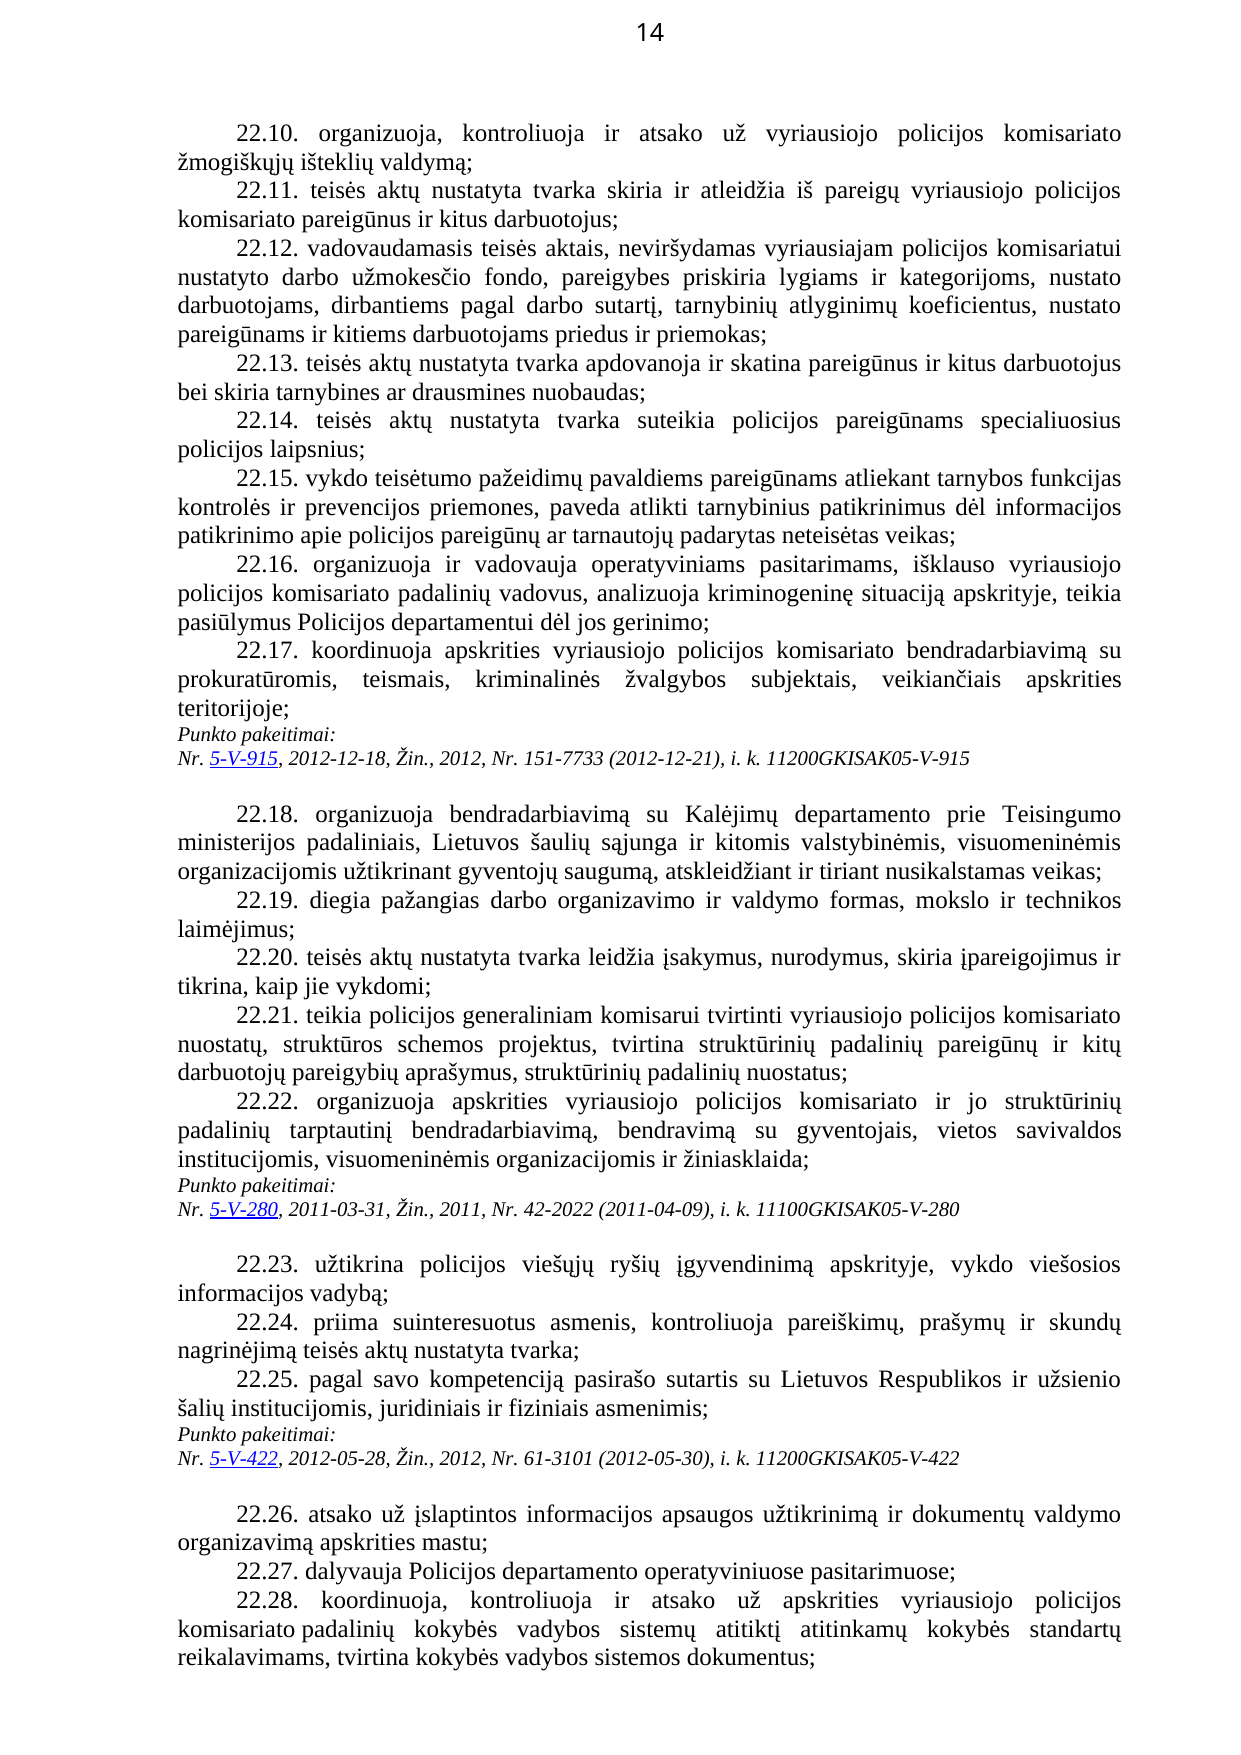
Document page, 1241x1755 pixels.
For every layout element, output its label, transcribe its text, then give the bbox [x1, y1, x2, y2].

text 22.19. diegia pažangias darbo organizavimo ir valdymo formas, mokslo ir technikos laimėjimus; [177, 885, 1122, 942]
text 22.23. užtikrina policijos viešųjų ryšių įgyvendinimą apskrityje, vykdo viešosios informacijos vadybą; [177, 1249, 1122, 1307]
text 22.22. organizuoja apskrities vyriausiojo policijos komisariato ir jo struktūrinių padalinių tarptautinį bendradarbiavimą, bendravimą su gyventojais, vietos savivaldos institucijomis, visuomeninėmis organizacijomis ir žiniasklaida; [177, 1086, 1122, 1172]
text Nr. 5-V-915, 2012-12-18, Žin., 2012, Nr. 151-7733 (2012-12-21), i. k. 11200GKISAK05-V-915 [177, 746, 1122, 770]
text 22.18. organizuoja bendradarbiavimą su Kalėjimų departamento prie Teisingumo ministerijos padaliniais, Lietuvos šaulių sąjunga ir kitomis valstybinėmis, visuomeninėmis organizacijomis užtikrinant gyventojų saugumą, atskleidžiant ir tiriant nusikalstamas veikas; [177, 799, 1122, 885]
text 22.11. teisės aktų nustatyta tvarka skiria ir atleidžia iš pareigų vyriausiojo policijos komisariato pareigūnus ir kitus darbuotojus; [177, 176, 1122, 233]
text Nr. 5-V-422, 2012-05-28, Žin., 2012, Nr. 61-3101 (2012-05-30), i. k. 11200GKISAK05-V-422 [177, 1446, 1122, 1470]
text 22.16. organizuoja ir vadovauja operatyviniams pasitarimams, išklauso vyriausiojo policijos komisariato padalinių vadovus, analizuoja kriminogeninę situaciją apskrityje, teikia pasiūlymus Policijos departamentui dėl jos gerinimo; [177, 549, 1122, 636]
text 22.15. vykdo teisėtumo pažeidimų pavaldiems pareigūnams atliekant tarnybos funkcijas kontrolės ir prevencijos priemones, paveda atlikti tarnybinius patikrinimus dėl informacijos patikrinimo apie policijos pareigūnų ar tarnautojų padarytas neteisėtas veikas; [177, 463, 1122, 549]
text 22.21. teikia policijos generaliniam komisarui tvirtinti vyriausiojo policijos komisariato nuostatų, struktūros schemos projektus, tvirtina struktūrinių padalinių pareigūnų ir kitų darbuotojų pareigybių aprašymus, struktūrinių padalinių nuostatus; [177, 1000, 1122, 1086]
text Punkto pakeitimai: [177, 1172, 1122, 1197]
text 22.17. koordinuoja apskrities vyriausiojo policijos komisariato bendradarbiavimą su prokuratūromis, teismais, kriminalinės žvalgybos subjektais, veikiančiais apskrities teritorijoje; [177, 636, 1122, 722]
text Punkto pakeitimai: [177, 722, 1122, 746]
text 22.10. organizuoja, kontroliuoja ir atsako už vyriausiojo policijos komisariato žmogiškųjų išteklių valdymą; [177, 118, 1122, 176]
text 22.24. priima suinteresuotus asmenis, kontroliuoja pareiškimų, prašymų ir skundų nagrinėjimą teisės aktų nustatyta tvarka; [177, 1307, 1122, 1364]
text 22.26. atsako už įslaptintos informacijos apsaugos užtikrinimą ir dokumentų valdymo organizavimą apskrities mastu; [177, 1499, 1122, 1556]
text 22.28. koordinuoja, kontroliuoja ir atsako už apskrities vyriausiojo policijos komisariato padalinių kokybės vadybos sistemų atitiktį atitinkamų kokybės standartų reikalavimams, tvirtina kokybės vadybos sistemos dokumentus; [177, 1585, 1122, 1671]
text 22.13. teisės aktų nustatyta tvarka apdovanoja ir skatina pareigūnus ir kitus darbuotojus bei skiria tarnybines ar drausmines nuobaudas; [177, 348, 1122, 406]
text Punkto pakeitimai: [177, 1422, 1122, 1446]
text 22.25. pagal savo kompetenciją pasirašo sutartis su Lietuvos Respublikos ir užsienio šalių institucijomis, juridiniais ir fiziniais asmenimis; [177, 1364, 1122, 1422]
text 22.20. teisės aktų nustatyta tvarka leidžia įsakymus, nurodymus, skiria įpareigojimus ir tikrina, kaip jie vykdomi; [177, 942, 1122, 1000]
text Nr. 5-V-280, 2011-03-31, Žin., 2011, Nr. 42-2022 (2011-04-09), i. k. 11100GKISAK05-V-280 [177, 1197, 1122, 1221]
text 22.27. dalyvauja Policijos departamento operatyviniuose pasitarimuose; [177, 1556, 1122, 1585]
text 22.14. teisės aktų nustatyta tvarka suteikia policijos pareigūnams specialiuosius policijos laipsnius; [177, 406, 1122, 463]
text 22.12. vadovaudamasis teisės aktais, neviršydamas vyriausiajam policijos komisariatui nustatyto darbo užmokesčio fondo, pareigybes priskiria lygiams ir kategorijoms, nustato darbuotojams, dirbantiems pagal darbo sutartį, tarnybinių atlyginimų koeficientus, nustato pareigūnams ir kitiems darbuotojams priedus ir priemokas; [177, 233, 1122, 348]
